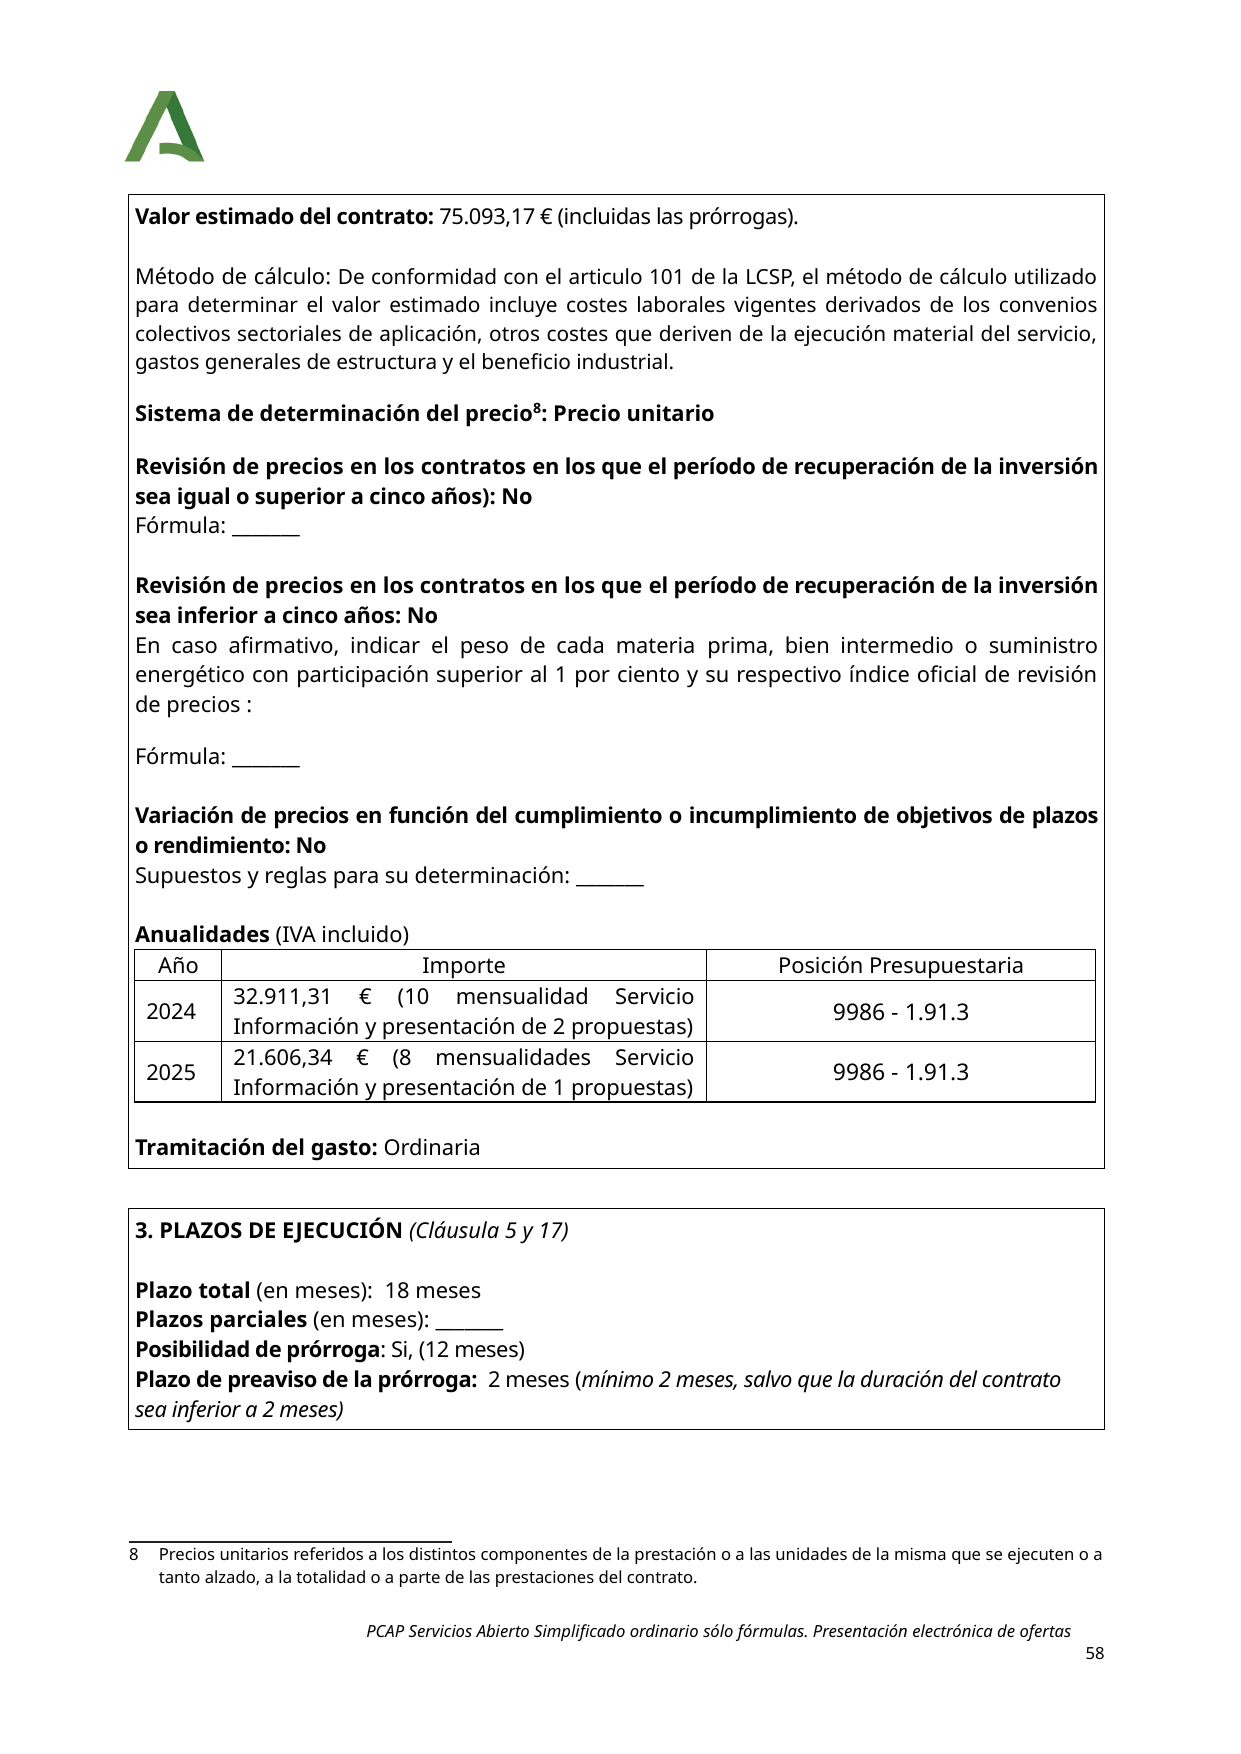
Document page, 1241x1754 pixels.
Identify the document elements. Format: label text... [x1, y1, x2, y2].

table_header 3. PLAZOS DE EJECUCIÓN (Cláusula 5 y 17) Plazo total (en meses): 18 meses Plazos parciales (en meses): _______ Posibilidad de prórroga: Si, (12 meses) Plazo de preaviso de la prórroga: 2 meses (mínimo 2 meses, salvo que la duración del contrato sea inferior a 2 meses) [129, 1209, 1104, 1429]
table_header Valor estimado del contrato: 75.093,17 € (incluidas las prórrogas). Método de cálculo: De conformidad con el articulo 101 de la LCSP, el método de cálculo utilizado para determinar el valor estimado incluye costes laborales vigentes derivados de los convenios colectivos sectoriales de aplicación, otros costes que deriven de la ejecución material del servicio, gastos generales de estructura y el beneficio industrial. Sistema de determinación del precio: Precio unitario Revisión de precios en los contratos en los que el período de recuperación de la inversión sea igual o superior a cinco años): No Fórmula: _______ Revisión de precios en los contratos en los que el período de recuperación de la inversión sea inferior a cinco años: No En caso afirmativo, indicar el peso de cada materia prima, bien intermedio o suministro energético con participación superior al 1 por ciento y su respectivo índice oficial de revisión de precios : Fórmula: _______ Variación de precios en función del cumplimiento o incumplimiento de objetivos de plazos o rendimiento: No Supuestos y reglas para su determinación: _______ Anualidades (IVA incluido) Tramitación del gasto: Ordinaria [129, 195, 1104, 1168]
table_header Posición Presupuestaria [707, 950, 1095, 980]
table_cell 32.911,31 € (10 mensualidad Servicio Información y presentación de 2 propuestas) [222, 981, 706, 1041]
table_cell 2025 [135, 1042, 221, 1101]
table_header Importe [222, 950, 706, 980]
table_cell 2024 [135, 981, 221, 1041]
picture [120, 86, 209, 166]
table_cell 21.606,34 € (8 mensualidades Servicio Información y presentación de 1 propuestas) [222, 1042, 706, 1101]
table_header Año [135, 950, 221, 980]
table_cell 9986 - 1.91.3 [707, 981, 1095, 1041]
table_cell 9986 - 1.91.3 [707, 1042, 1095, 1101]
